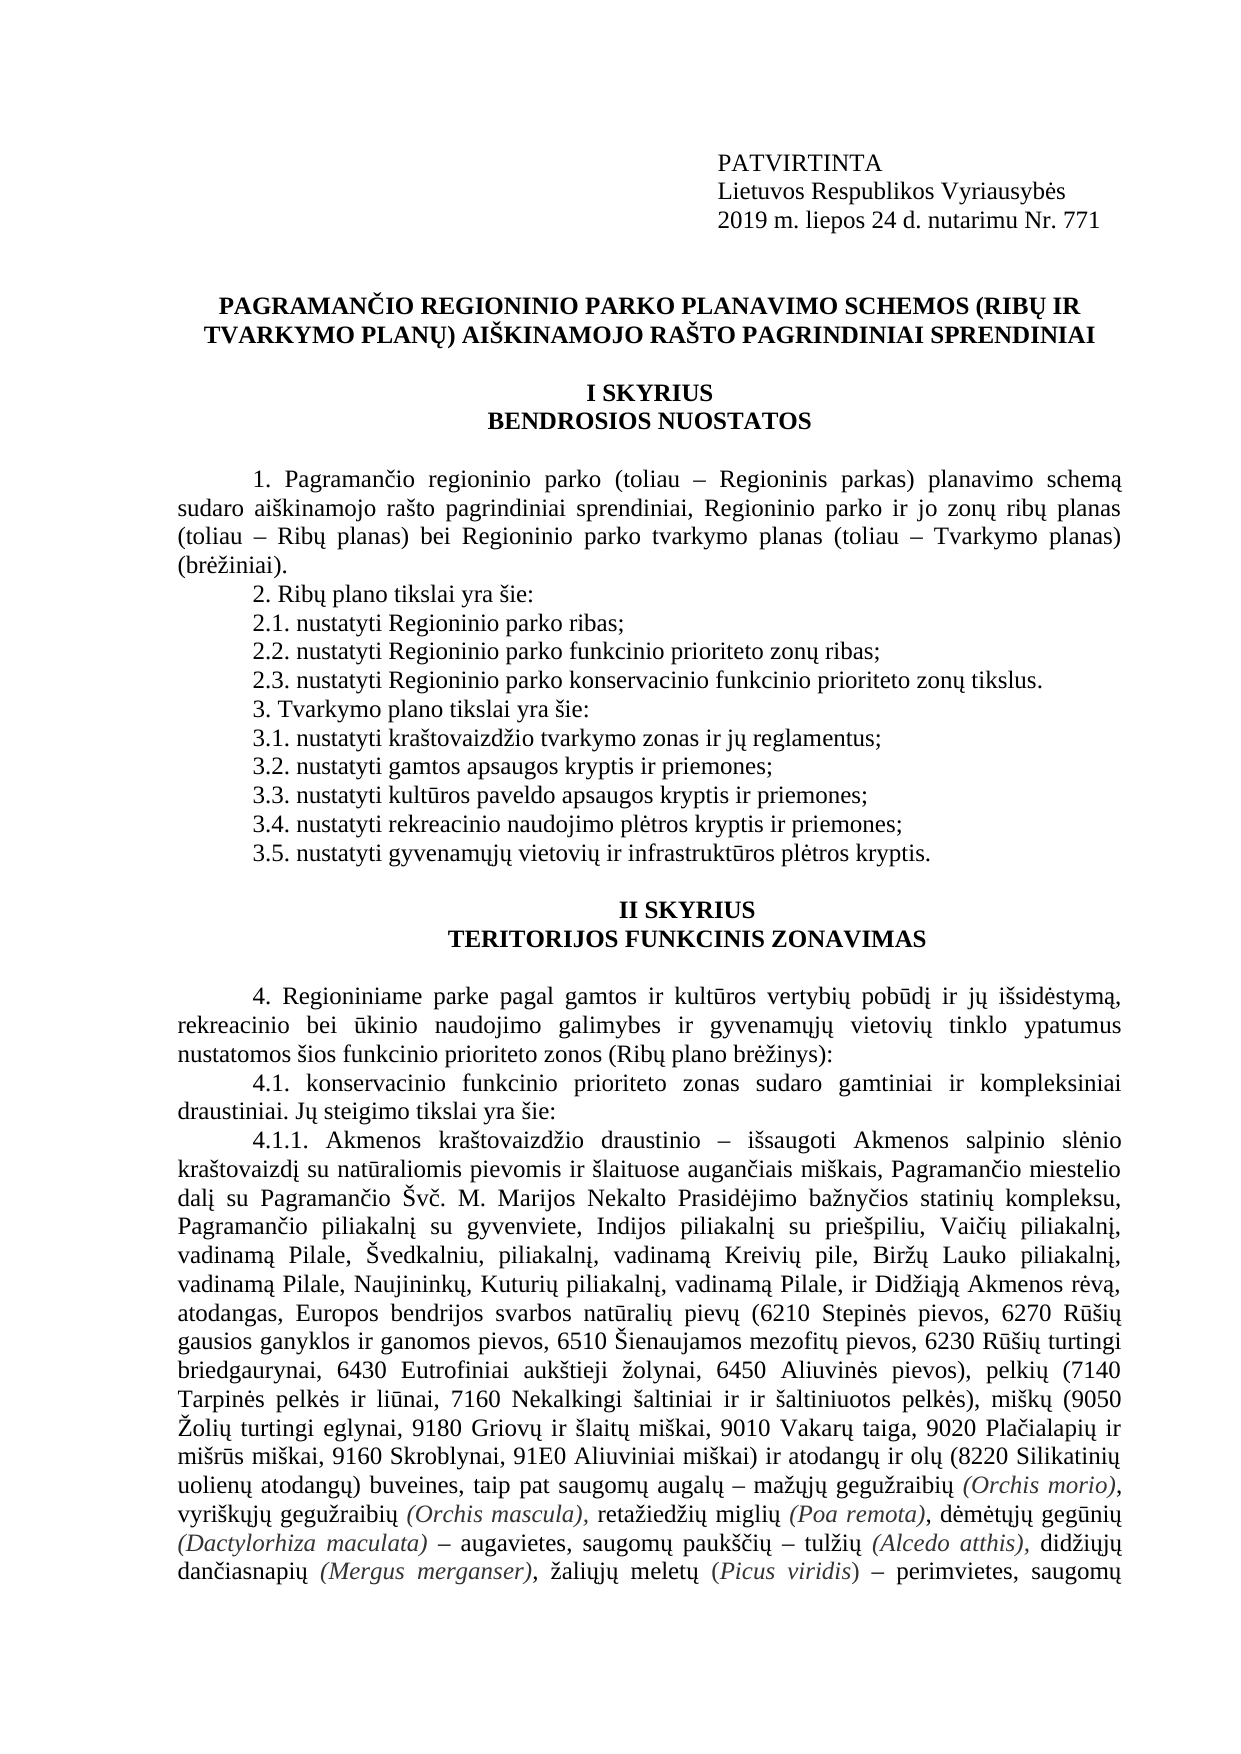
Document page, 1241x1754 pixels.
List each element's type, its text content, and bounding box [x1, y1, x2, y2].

text 3.5. nustatyti gyvenamųjų vietovių ir infrastruktūros plėtros kryptis. [177, 838, 1122, 866]
text 3.1. nustatyti kraštovaizdžio tvarkymo zonas ir jų reglamentus; [177, 723, 1122, 751]
text 4. Regioniniame parke pagal gamtos ir kultūros vertybių pobūdį ir jų išsidėstymą, rekreacinio bei ūkinio naudojimo galimybes ir gyvenamųjų vietovių tinklo ypatumus nustatomos šios funkcinio prioriteto zonos (Ribų plano brėžinys): [177, 981, 1122, 1068]
text 4.1. konservacinio funkcinio prioriteto zonas sudaro gamtiniai ir kompleksiniai draustiniai. Jų steigimo tikslai yra šie: [177, 1068, 1122, 1125]
text PAGRAMANČIO regioninio PARKO planavimo schemos (ribų ir tvarkymo planų) AIŠKINAMOJO RAŠTO PAGRINDINIAI sprendiniai [177, 291, 1122, 349]
text 3. Tvarkymo plano tikslai yra šie: [177, 694, 1122, 723]
text II SKYRIUS [177, 895, 1122, 924]
text 2.1. nustatyti Regioninio parko ribas; [177, 608, 1122, 636]
text 1. Pagramančio regioninio parko (toliau – Regioninis parkas) planavimo schemą sudaro aiškinamojo rašto pagrindiniai sprendiniai, Regioninio parko ir jo zonų ribų planas (toliau – Ribų planas) bei Regioninio parko tvarkymo planas (toliau – Tvarkymo planas) (brėžiniai). [177, 464, 1122, 579]
text 2. Ribų plano tikslai yra šie: [177, 579, 1122, 608]
text 4.1.1. Akmenos kraštovaizdžio draustinio – išsaugoti Akmenos salpinio slėnio kraštovaizdį su natūraliomis pievomis ir šlaituose augančiais miškais, Pagramančio miestelio dalį su Pagramančio Švč. M. Marijos Nekalto Prasidėjimo bažnyčios statinių kompleksu, Pagramančio piliakalnį su gyvenviete, Indijos piliakalnį su priešpiliu, Vaičių piliakalnį, vadinamą Pilale, Švedkalniu, piliakalnį, vadinamą Kreivių pile, Biržų Lauko piliakalnį, vadinamą Pilale, Naujininkų, Kuturių piliakalnį, vadinamą Pilale, ir Didžiąją Akmenos rėvą, atodangas, Europos bendrijos svarbos natūralių pievų (6210 Stepinės pievos, 6270 Rūšių gausios ganyklos ir ganomos pievos, 6510 Šienaujamos mezofitų pievos, 6230 Rūšių turtingi briedgaurynai, 6430 Eutrofiniai aukštieji žolynai, 6450 Aliuvinės pievos), pelkių (7140 Tarpinės pelkės ir liūnai, 7160 Nekalkingi šaltiniai ir ir šaltiniuotos pelkės), miškų (9050 Žolių turtingi eglynai, 9180 Griovų ir šlaitų miškai, 9010 Vakarų taiga, 9020 Plačialapių ir mišrūs miškai, 9160 Skroblynai, 91E0 Aliuviniai miškai) ir atodangų ir olų (8220 Silikatinių uolienų atodangų) buveines, taip pat saugomų augalų – mažųjų gegužraibių (Orchis morio), vyriškųjų gegužraibių (Orchis mascula), retažiedžių miglių (Poa remota), dėmėtųjų gegūnių (Dactylorhiza maculata) – augavietes, saugomų paukščių – tulžių (Alcedo atthis), didžiųjų dančiasnapių (Mergus merganser), žaliųjų meletų (Picus viridis) – perimvietes, saugomų [177, 1125, 1122, 1585]
text 3.3. nustatyti kultūros paveldo apsaugos kryptis ir priemones; [177, 780, 1122, 809]
text 2.3. nustatyti Regioninio parko konservacinio funkcinio prioriteto zonų tikslus. [177, 665, 1122, 694]
text 2.2. nustatyti Regioninio parko funkcinio prioriteto zonų ribas; [177, 636, 1122, 665]
text TERITORIJOS FUNKCINIS ZONAVIMAS [177, 924, 1122, 953]
text 3.4. nustatyti rekreacinio naudojimo plėtros kryptis ir priemones; [177, 809, 1122, 838]
text PATVIRTINTA Lietuvos Respublikos Vyriausybės 2019 m. liepos 24 d. nutarimu Nr. 771 [717, 148, 1122, 234]
text BENDROSIOS NUOSTATOS [177, 406, 1122, 435]
text 3.2. nustatyti gamtos apsaugos kryptis ir priemones; [177, 751, 1122, 780]
text I SKYRIUS [177, 378, 1122, 406]
